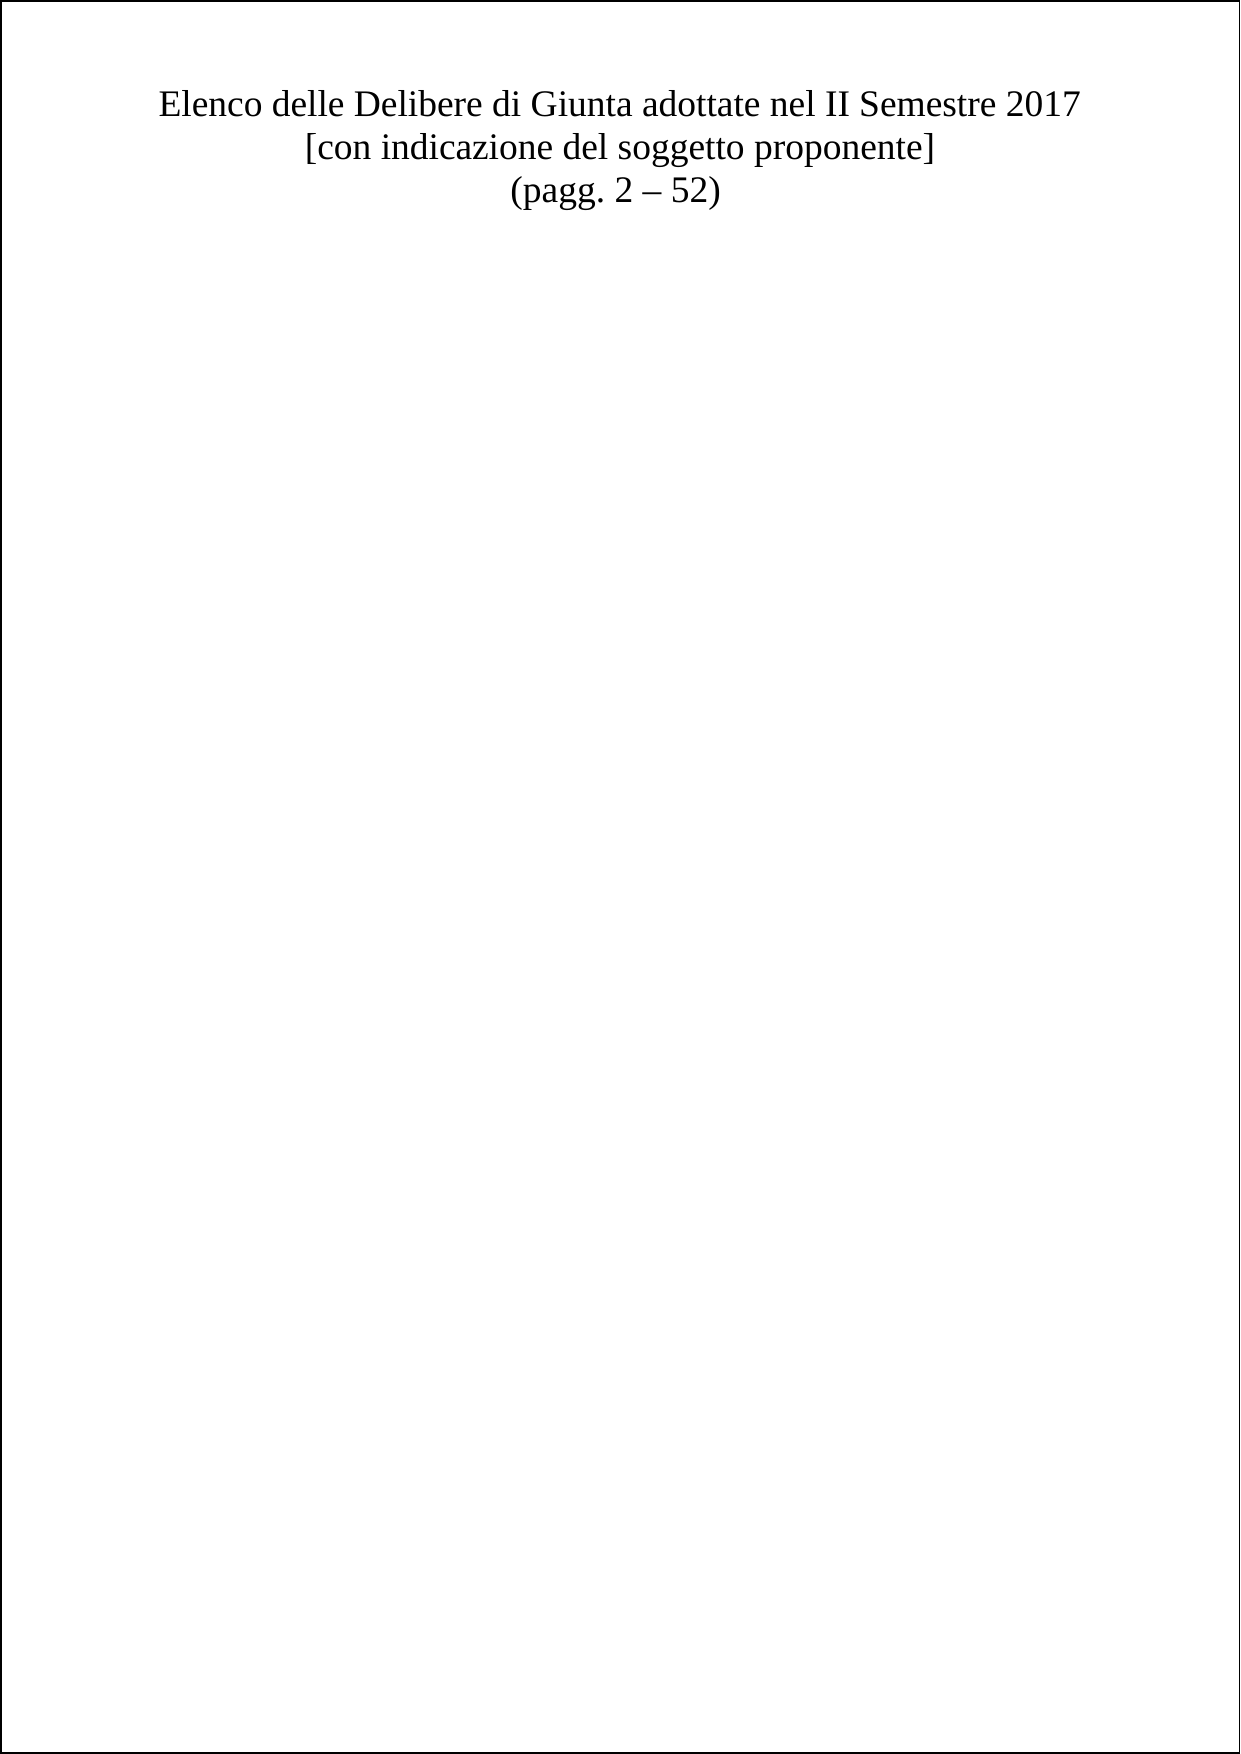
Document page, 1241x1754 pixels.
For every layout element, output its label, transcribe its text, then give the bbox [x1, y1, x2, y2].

text Elenco delle Delibere di Giunta adottate nel II Semestre 2017 [17, 81, 1224, 124]
text (pagg. 2 – 52) [17, 167, 1224, 210]
text [con indicazione del soggetto proponente] [17, 124, 1224, 167]
